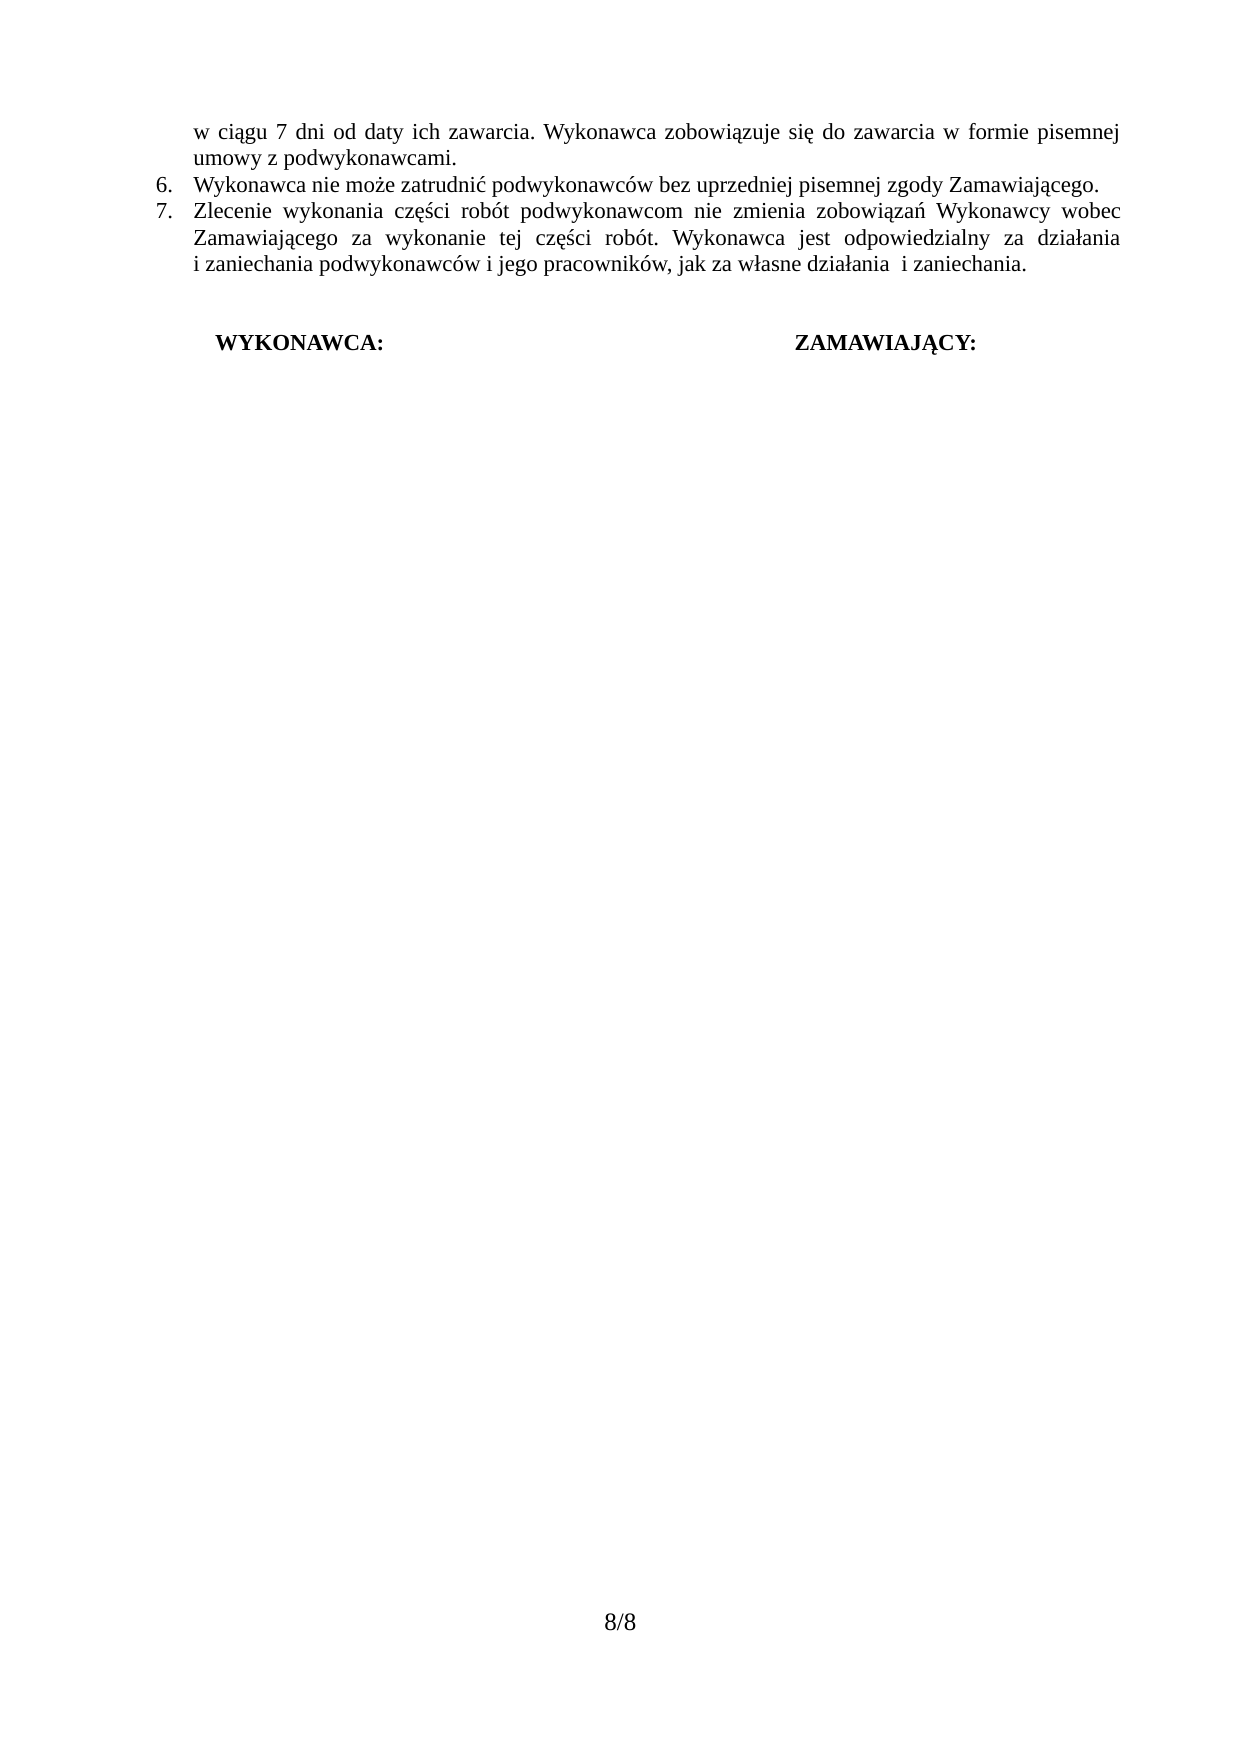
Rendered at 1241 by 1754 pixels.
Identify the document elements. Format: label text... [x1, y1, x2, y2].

list Wykonawca nie może zatrudnić podwykonawców bez uprzedniej pisemnej zgody Zamawiającego. [156, 171, 1122, 197]
list Zlecenie wykonania części robót podwykonawcom nie zmienia zobowiązań Wykonawcy wobec Zamawiającego za wykonanie tej części robót. Wykonawca jest odpowiedzialny za działania i zaniechania podwykonawców i jego pracowników, jak za własne działania i zaniechania. [156, 197, 1122, 276]
list w ciągu 7 dni od daty ich zawarcia. Wykonawca zobowiązuje się do zawarcia w formie pisemnej umowy z podwykonawcami. [156, 118, 1122, 171]
text WYKONAWCA: ZAMAWIAJĄCY: [118, 329, 1122, 355]
